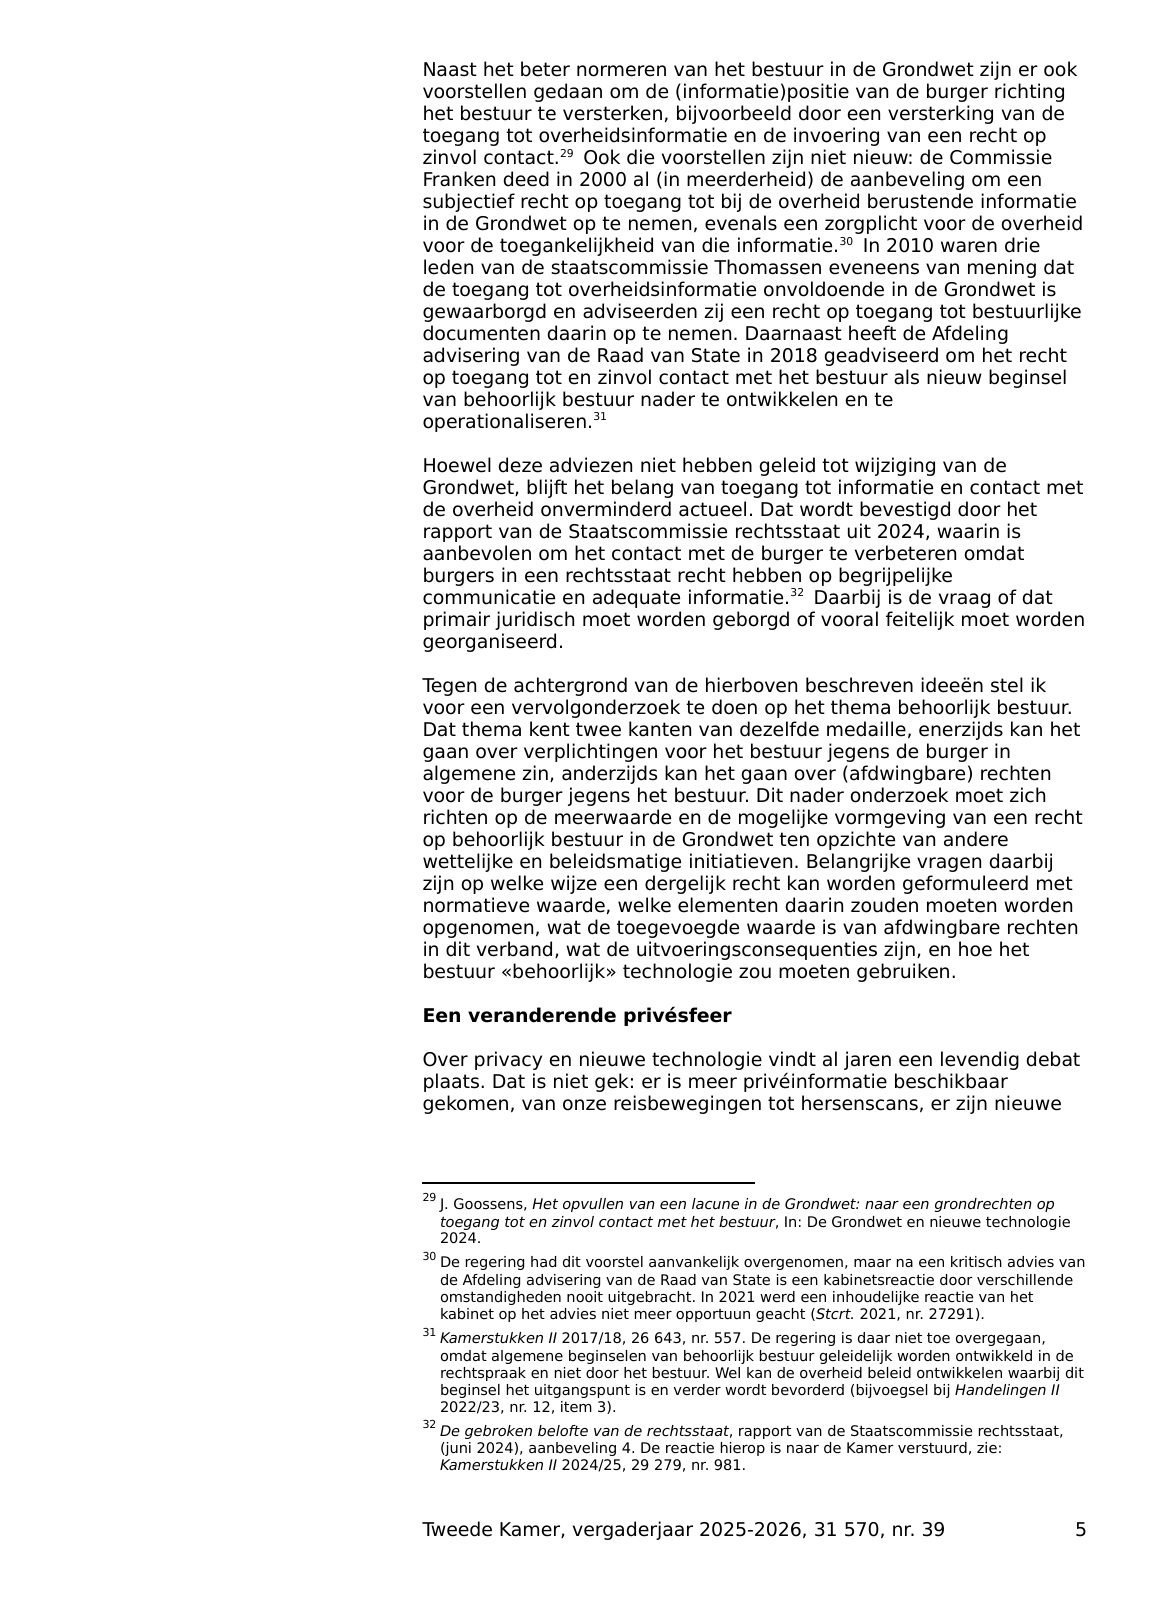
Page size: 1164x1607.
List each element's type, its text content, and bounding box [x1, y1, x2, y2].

subtitle Een veranderende privésfeer [422, 1005, 1087, 1027]
text J. Goossens, Het opvullen van een lacune in de Grondwet: naar een grondrechten op toegang tot en zinvol contact met het bestuur, In: De Grondwet en nieuwe technologie 2024. [422, 1192, 1087, 1247]
text Hoewel deze adviezen niet hebben geleid tot wijziging van de Grondwet, blijft het belang van toegang tot informatie en contact met de overheid onverminderd actueel. Dat wordt bevestigd door het rapport van de Staatscommissie rechtsstaat uit 2024, waarin is aanbevolen om het contact met de burger te verbeteren omdat burgers in een rechtsstaat recht hebben op begrijpelijke communicatie en adequate informatie. Daarbij is de vraag of dat primair juridisch moet worden geborgd of vooral feitelijk moet worden georganiseerd. [422, 455, 1087, 653]
text De regering had dit voorstel aanvankelijk overgenomen, maar na een kritisch advies van de Afdeling advisering van de Raad van State is een kabinetsreactie door verschillende omstandigheden nooit uitgebracht. In 2021 werd een inhoudelijke reactie van het kabinet op het advies niet meer opportuun geacht (Stcrt. 2021, nr. 27291). [422, 1250, 1087, 1323]
text Over privacy en nieuwe technologie vindt al jaren een levendig debat plaats. Dat is niet gek: er is meer privéinformatie beschikbaar gekomen, van onze reisbewegingen tot hersenscans, er zijn nieuwe [422, 1049, 1087, 1115]
text De gebroken belofte van de rechtsstaat, rapport van de Staatscommissie rechtsstaat, (juni 2024), aanbeveling 4. De reactie hierop is naar de Kamer verstuurd, zie: Kamerstukken II 2024/25, 29 279, nr. 981. [422, 1418, 1087, 1474]
text Kamerstukken II 2017/18, 26 643, nr. 557. De regering is daar niet toe overgegaan, omdat algemene beginselen van behoorlijk bestuur geleidelijk worden ontwikkeld in de rechtspraak en niet door het bestuur. Wel kan de overheid beleid ontwikkelen waarbij dit beginsel het uitgangspunt is en verder wordt bevorderd (bijvoegsel bij Handelingen II 2022/23, nr. 12, item 3). [422, 1326, 1087, 1416]
text Naast het beter normeren van het bestuur in de Grondwet zijn er ook voorstellen gedaan om de (informatie)positie van de burger richting het bestuur te versterken, bijvoorbeeld door een versterking van de toegang tot overheidsinformatie en de invoering van een recht op zinvol contact. Ook die voorstellen zijn niet nieuw: de Commissie Franken deed in 2000 al (in meerderheid) de aanbeveling om een subjectief recht op toegang tot bij de overheid berustende informatie in de Grondwet op te nemen, evenals een zorgplicht voor de overheid voor de toegankelijkheid van die informatie. In 2010 waren drie leden van de staatscommissie Thomassen eveneens van mening dat de toegang tot overheidsinformatie onvoldoende in de Grondwet is gewaarborgd en adviseerden zij een recht op toegang tot bestuurlijke documenten daarin op te nemen. Daarnaast heeft de Afdeling advisering van de Raad van State in 2018 geadviseerd om het recht op toegang tot en zinvol contact met het bestuur als nieuw beginsel van behoorlijk bestuur nader te ontwikkelen en te operationaliseren. [422, 59, 1087, 433]
text Tegen de achtergrond van de hierboven beschreven ideeën stel ik voor een vervolgonderzoek te doen op het thema behoorlijk bestuur. Dat thema kent twee kanten van dezelfde medaille, enerzijds kan het gaan over verplichtingen voor het bestuur jegens de burger in algemene zin, anderzijds kan het gaan over (afdwingbare) rechten voor de burger jegens het bestuur. Dit nader onderzoek moet zich richten op de meerwaarde en de mogelijke vormgeving van een recht op behoorlijk bestuur in de Grondwet ten opzichte van andere wettelijke en beleidsmatige initiatieven. Belangrijke vragen daarbij zijn op welke wijze een dergelijk recht kan worden geformuleerd met normatieve waarde, welke elementen daarin zouden moeten worden opgenomen, wat de toegevoegde waarde is van afdwingbare rechten in dit verband, wat de uitvoeringsconsequenties zijn, en hoe het bestuur «behoorlijk» technologie zou moeten gebruiken. [422, 675, 1087, 983]
